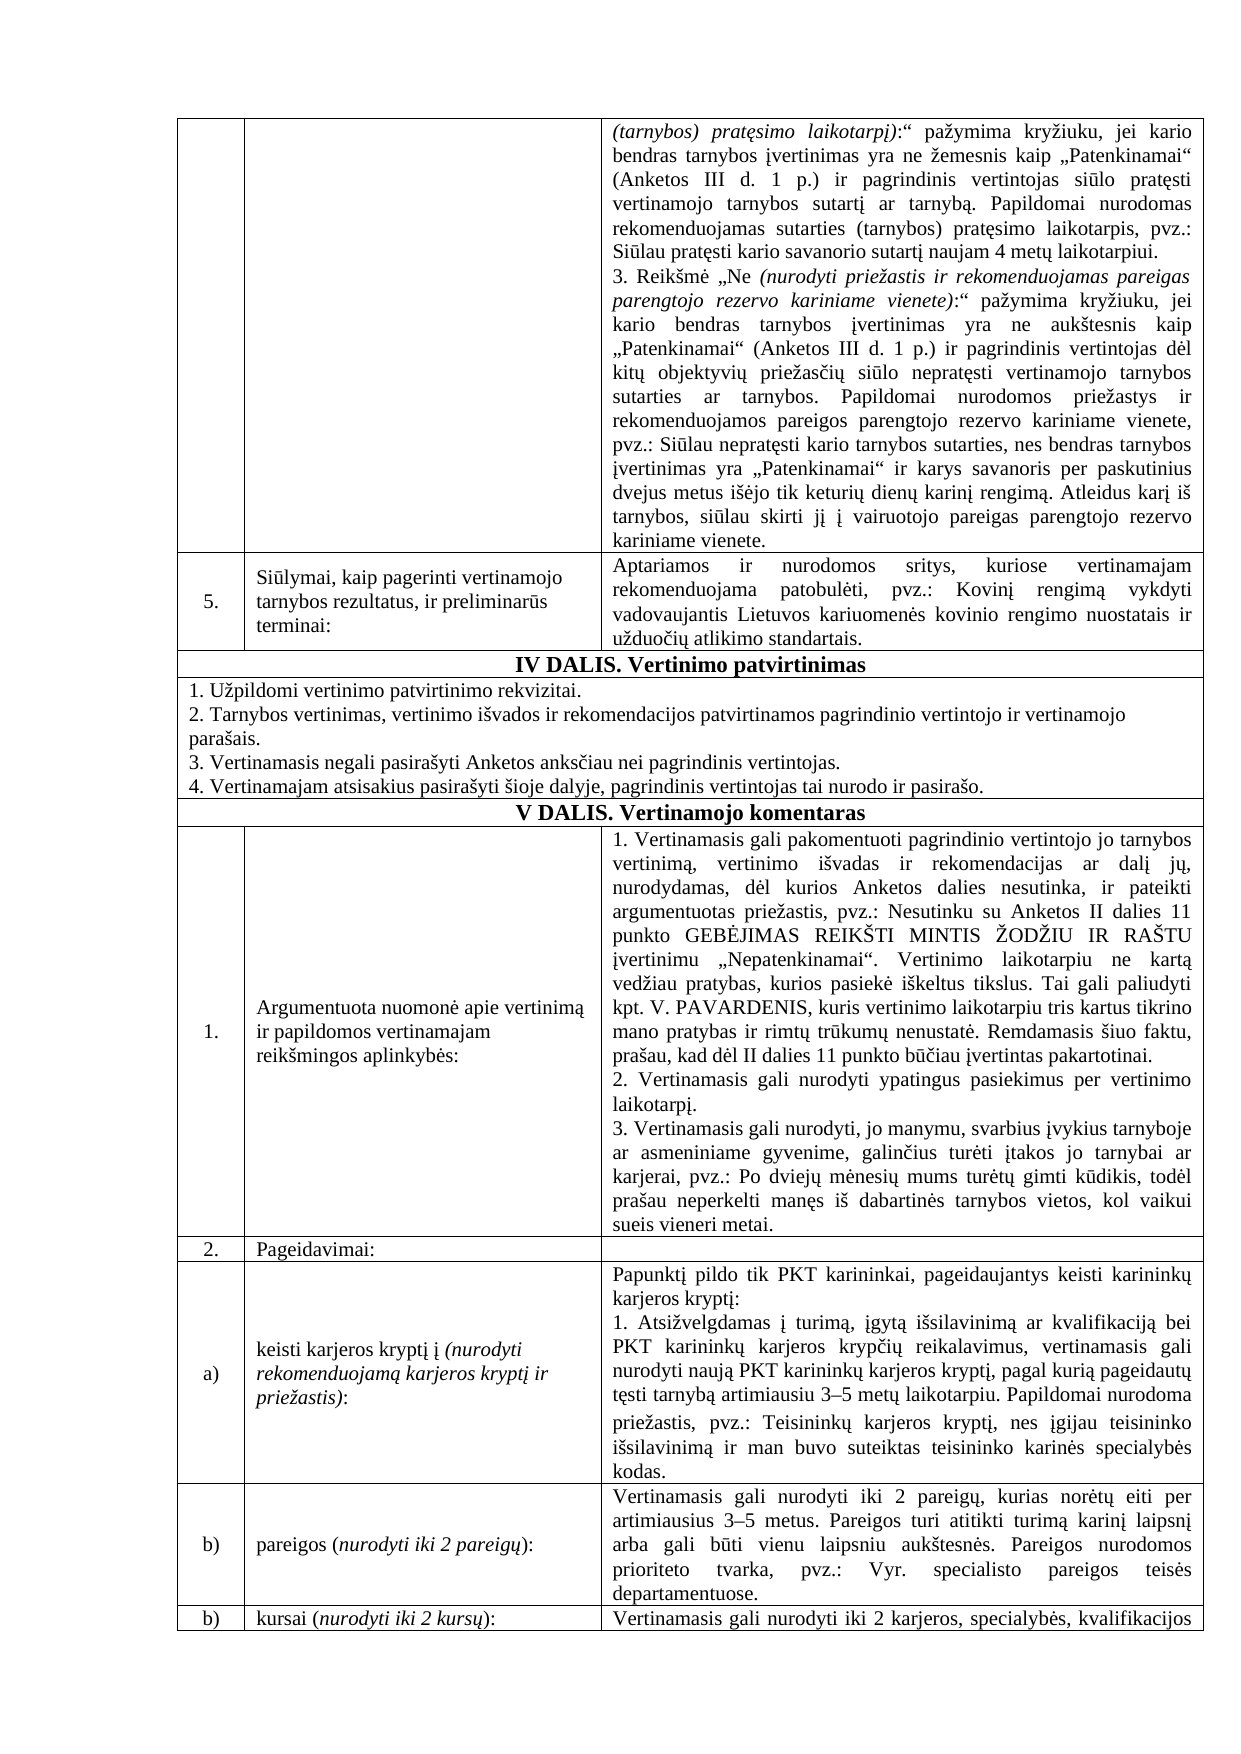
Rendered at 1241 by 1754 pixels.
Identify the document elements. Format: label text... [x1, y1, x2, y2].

table_cell 1. Užpildomi vertinimo patvirtinimo rekvizitai. 2. Tarnybos vertinimas, vertinimo išvados ir rekomendacijos patvirtinamos pagrindinio vertintojo ir vertinamojo parašais. 3. Vertinamasis negali pasirašyti Anketos anksčiau nei pagrindinis vertintojas. 4. Vertinamajam atsisakius pasirašyti šioje dalyje, pagrindinis vertintojas tai nurodo ir pasirašo. [178, 678, 1203, 798]
table_cell Papunktį pildo tik PKT karininkai, pageidaujantys keisti karininkų karjeros kryptį: 1. Atsižvelgdamas į turimą, įgytą išsilavinimą ar kvalifikaciją bei PKT karininkų karjeros krypčių reikalavimus, vertinamasis gali nurodyti naują PKT karininkų karjeros kryptį, pagal kurią pageidautų tęsti tarnybą artimiausiu 3–5 metų laikotarpiu. Papildomai nurodoma priežastis, pvz.: Teisininkų karjeros kryptį, nes įgijau teisininko išsilavinimą ir man buvo suteiktas teisininko karinės specialybės kodas. [602, 1262, 1203, 1483]
table_cell Argumentuota nuomonė apie vertinimą ir papildomos vertinamajam reikšmingos aplinkybės: [245, 827, 601, 1236]
table_cell b) [178, 1484, 244, 1604]
table_cell keisti karjeros kryptį į (nurodyti rekomenduojamą karjeros kryptį ir priežastis): [245, 1262, 601, 1483]
table_cell 2. [178, 1237, 244, 1261]
table_cell [602, 1237, 1203, 1261]
table_cell 1. Vertinamasis gali pakomentuoti pagrindinio vertintojo jo tarnybos vertinimą, vertinimo išvadas ir rekomendacijas ar dalį jų, nurodydamas, dėl kurios Anketos dalies nesutinka, ir pateikti argumentuotas priežastis, pvz.: Nesutinku su Anketos II dalies 11 punkto GEBĖJIMAS REIKŠTI MINTIS ŽODŽIU IR RAŠTU įvertinimu „Nepatenkinamai“. Vertinimo laikotarpiu ne kartą vedžiau pratybas, kurios pasiekė iškeltus tikslus. Tai gali paliudyti kpt. V. PAVARDENIS, kuris vertinimo laikotarpiu tris kartus tikrino mano pratybas ir rimtų trūkumų nenustatė. Remdamasis šiuo faktu, prašau, kad dėl II dalies 11 punkto būčiau įvertintas pakartotinai. 2. Vertinamasis gali nurodyti ypatingus pasiekimus per vertinimo laikotarpį. 3. Vertinamasis gali nurodyti, jo manymu, svarbius įvykius tarnyboje ar asmeniniame gyvenime, galinčius turėti įtakos jo tarnybai ar karjerai, pvz.: Po dviejų mėnesių mums turėtų gimti kūdikis, todėl prašau neperkelti manęs iš dabartinės tarnybos vietos, kol vaikui sueis vieneri metai. [602, 827, 1203, 1236]
table_cell (tarnybos) pratęsimo laikotarpį):“ pažymima kryžiuku, jei kario bendras tarnybos įvertinimas yra ne žemesnis kaip „Patenkinamai“ (Anketos III d. 1 p.) ir pagrindinis vertintojas siūlo pratęsti vertinamojo tarnybos sutartį ar tarnybą. Papildomai nurodomas rekomenduojamas sutarties (tarnybos) pratęsimo laikotarpis, pvz.: Siūlau pratęsti kario savanorio sutartį naujam 4 metų laikotarpiui. 3. Reikšmė „Ne (nurodyti priežastis ir rekomenduojamas pareigas parengtojo rezervo kariniame vienete):“ pažymima kryžiuku, jei kario bendras tarnybos įvertinimas yra ne aukštesnis kaip „Patenkinamai“ (Anketos III d. 1 p.) ir pagrindinis vertintojas dėl kitų objektyvių priežasčių siūlo nepratęsti vertinamojo tarnybos sutarties ar tarnybos. Papildomai nurodomos priežastys ir rekomenduojamos pareigos parengtojo rezervo kariniame vienete, pvz.: Siūlau nepratęsti kario tarnybos sutarties, nes bendras tarnybos įvertinimas yra „Patenkinamai“ ir karys savanoris per paskutinius dvejus metus išėjo tik keturių dienų karinį rengimą. Atleidus karį iš tarnybos, siūlau skirti jį į vairuotojo pareigas parengtojo rezervo kariniame vienete. [602, 119, 1203, 552]
table_cell Vertinamasis gali nurodyti iki 2 karjeros, specialybės, kvalifikacijos [602, 1606, 1203, 1630]
table_cell [178, 119, 244, 552]
table_cell [245, 119, 601, 552]
table_cell IV DALIS. Vertinimo patvirtinimas [178, 651, 1203, 677]
table_cell Aptariamos ir nurodomos sritys, kuriose vertinamajam rekomenduojama patobulėti, pvz.: Kovinį rengimą vykdyti vadovaujantis Lietuvos kariuomenės kovinio rengimo nuostatais ir užduočių atlikimo standartais. [602, 553, 1203, 649]
table_cell V DALIS. Vertinamojo komentaras [178, 799, 1203, 826]
table_cell b) [178, 1606, 244, 1630]
table_cell 5. [178, 553, 244, 649]
table_cell Siūlymai, kaip pagerinti vertinamojo tarnybos rezultatus, ir preliminarūs terminai: [245, 553, 601, 649]
table_cell kursai (nurodyti iki 2 kursų): [245, 1606, 601, 1630]
table_cell pareigos (nurodyti iki 2 pareigų): [245, 1484, 601, 1604]
table_cell Pageidavimai: [245, 1237, 601, 1261]
table_cell Vertinamasis gali nurodyti iki 2 pareigų, kurias norėtų eiti per artimiausius 3–5 metus. Pareigos turi atitikti turimą karinį laipsnį arba gali būti vienu laipsniu aukštesnės. Pareigos nurodomos prioriteto tvarka, pvz.: Vyr. specialisto pareigos teisės departamentuose. [602, 1484, 1203, 1604]
table_cell a) [178, 1262, 244, 1483]
table_cell 1. [178, 827, 244, 1236]
